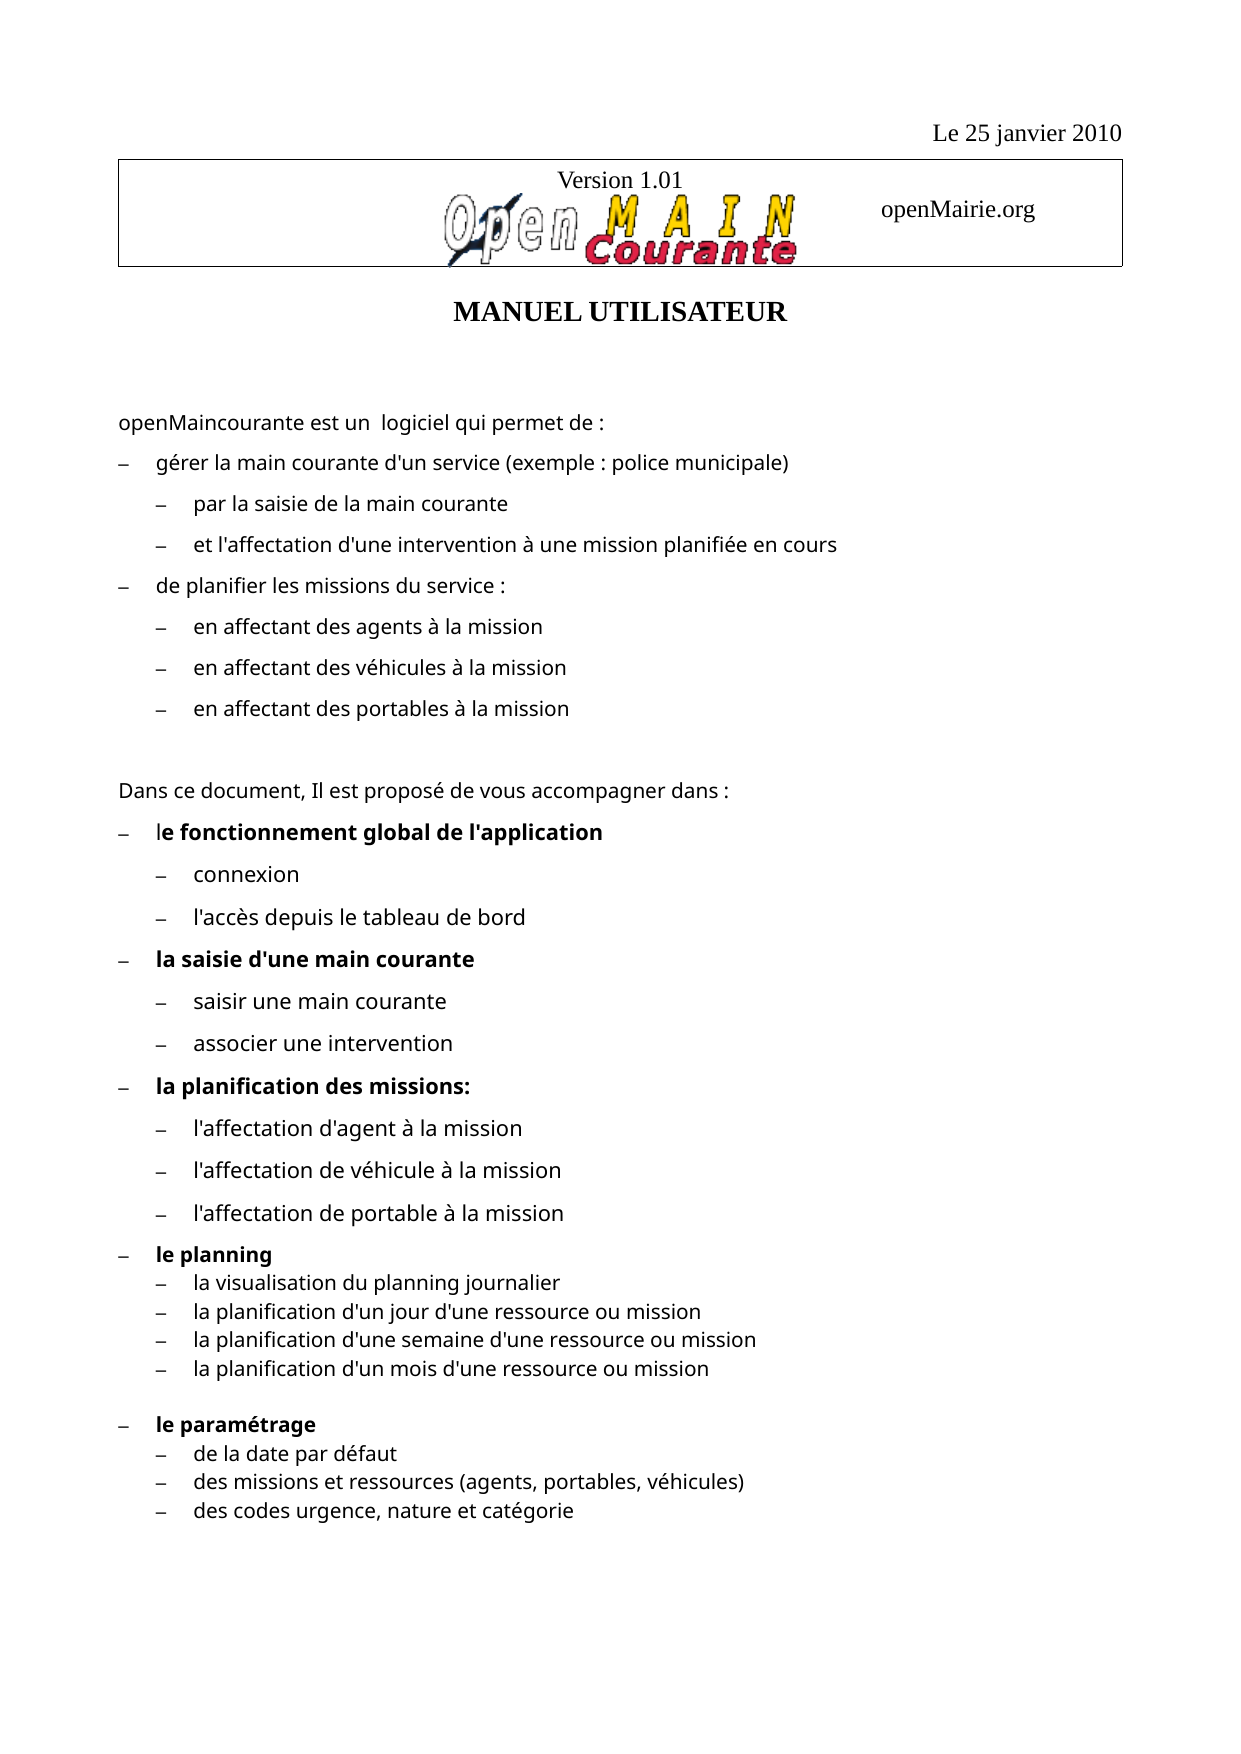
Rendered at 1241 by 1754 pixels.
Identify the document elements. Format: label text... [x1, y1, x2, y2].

list associer une intervention [156, 1028, 1122, 1058]
list la visualisation du planning journalier [156, 1268, 1122, 1297]
list le paramétrage [118, 1411, 1122, 1439]
list connexion [156, 859, 1122, 889]
list l'accès depuis le tableau de bord [156, 902, 1122, 931]
list des missions et ressources (agents, portables, véhicules) [156, 1467, 1122, 1496]
list en affectant des véhicules à la mission [156, 653, 1122, 682]
list de planifier les missions du service : [118, 571, 1122, 600]
list le fonctionnement global de l'application [118, 817, 1122, 847]
text Le 25 janvier 2010 [118, 118, 1122, 147]
text Dans ce document, Il est proposé de vous accompagner dans : [118, 776, 1122, 804]
list saisir une main courante [156, 986, 1122, 1016]
list la planification des missions: [118, 1071, 1122, 1101]
list la planification d'un jour d'une ressource ou mission [156, 1297, 1122, 1325]
list de la date par défaut [156, 1439, 1122, 1467]
list par la saisie de la main courante [156, 489, 1122, 518]
list la planification d'un mois d'une ressource ou mission [156, 1354, 1122, 1382]
list et l'affectation d'une intervention à une mission planifiée en cours [156, 530, 1122, 559]
list en affectant des portables à la mission [156, 694, 1122, 723]
list l'affectation d'agent à la mission [156, 1113, 1122, 1143]
list la planification d'une semaine d'une ressource ou mission [156, 1325, 1122, 1354]
picture [440, 193, 800, 268]
list l'affectation de véhicule à la mission [156, 1155, 1122, 1185]
list la saisie d'une main courante [118, 944, 1122, 974]
list l'affectation de portable à la mission [156, 1198, 1122, 1227]
text MANUEL UTILISATEUR [118, 294, 1122, 328]
list le planning [118, 1240, 1122, 1268]
list des codes urgence, nature et catégorie [156, 1496, 1122, 1524]
list gérer la main courante d'un service (exemple : police municipale) [118, 448, 1122, 477]
list en affectant des agents à la mission [156, 612, 1122, 641]
text openMaincourante est un logiciel qui permet de : [118, 408, 1122, 436]
table_header Version 1.01 openMairie.org [119, 160, 1122, 266]
